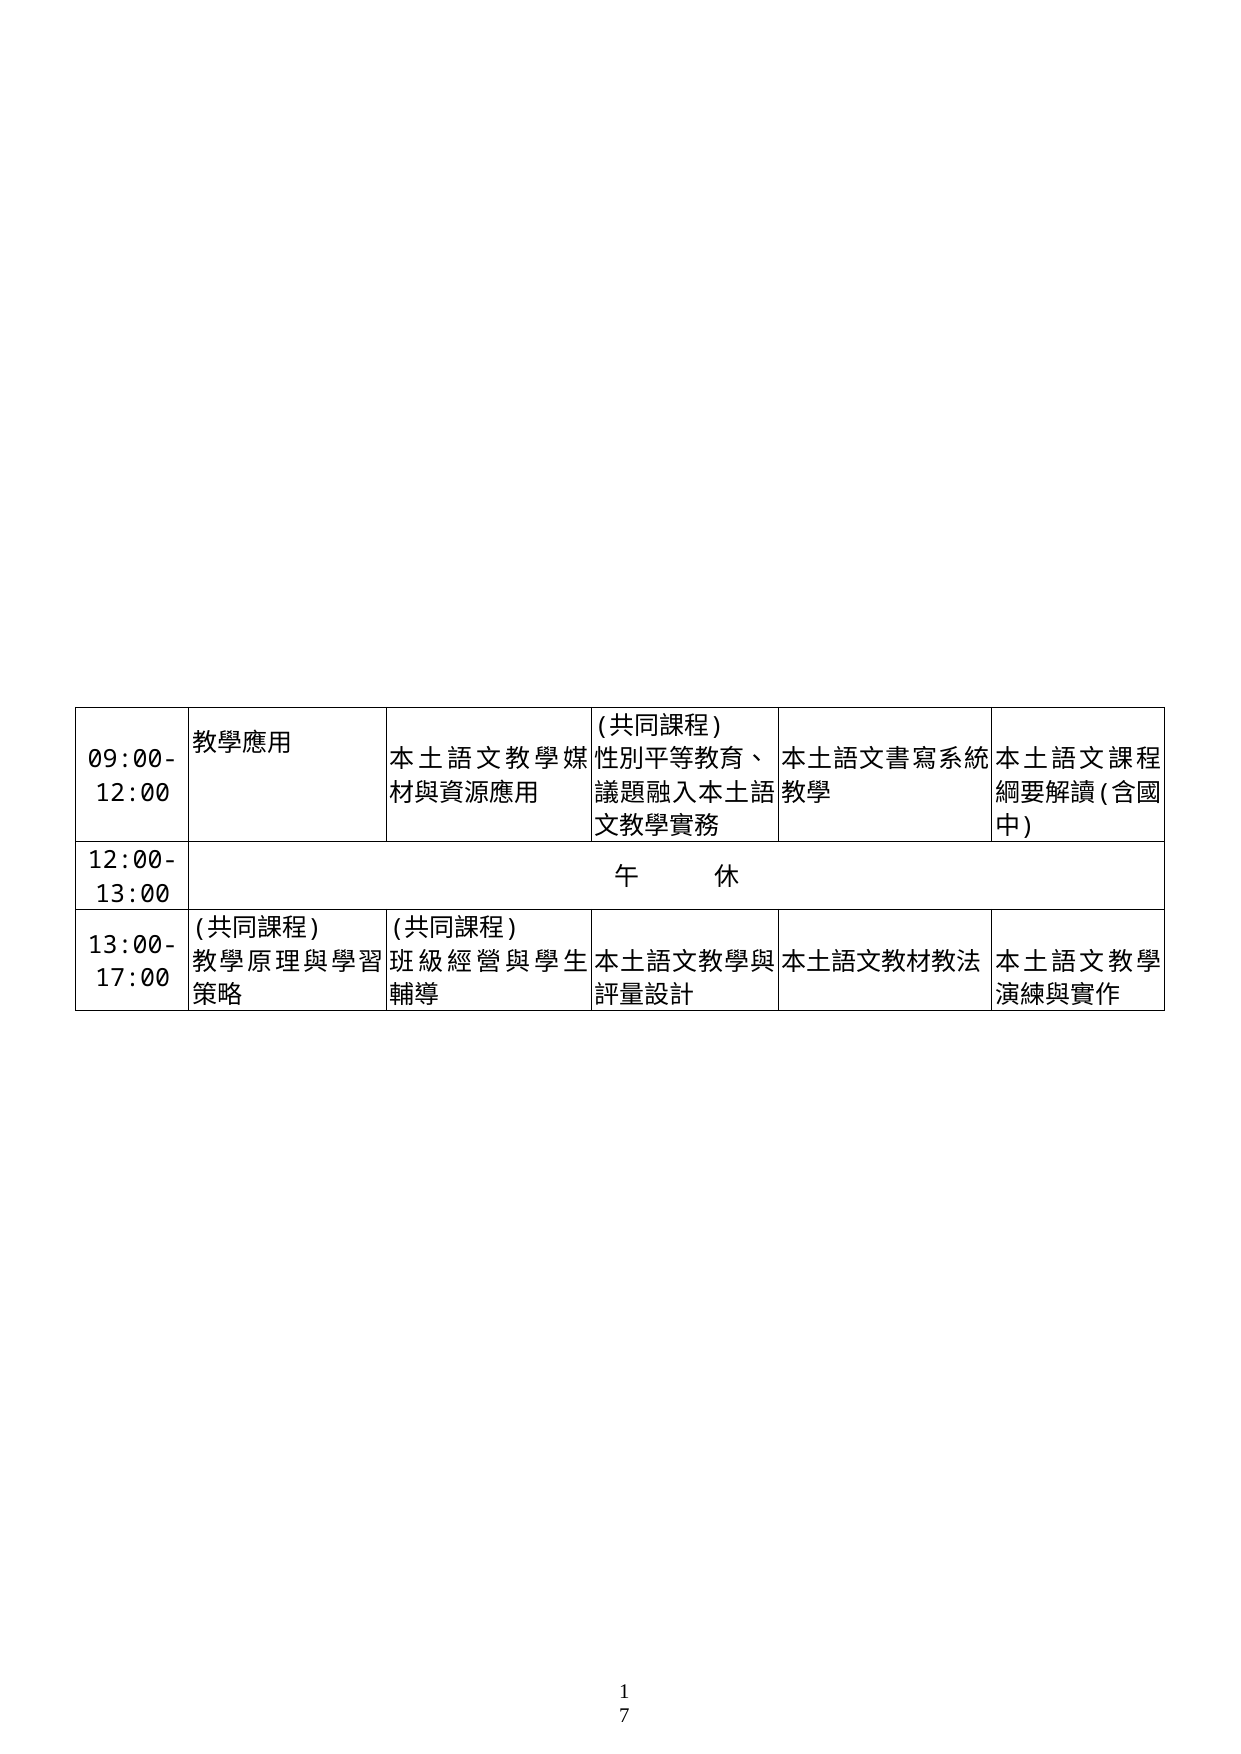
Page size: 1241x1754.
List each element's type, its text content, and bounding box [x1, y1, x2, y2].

table_cell 本土語文教材教法 [779, 910, 991, 1010]
table_cell (共同課程) 班級經營與學生輔導 [387, 910, 591, 1010]
table_cell 本土語文書寫系統教學 [779, 708, 991, 841]
table_cell (共同課程) 性別平等教育、 議題融入本土語文教學實務 [592, 708, 778, 841]
table_cell 12:00-13:00 [76, 842, 188, 909]
table_cell 本土語文課程綱要解讀(含國中) [992, 708, 1164, 841]
table_cell 本土語文教學演練與實作 [992, 910, 1164, 1010]
table_cell 13:00-17:00 [76, 910, 188, 1010]
table_cell 09:00-12:00 [76, 708, 188, 841]
table_cell 本土語文教學媒材與資源應用 [387, 708, 591, 841]
table_cell 本土語文教學與評量設計 [592, 910, 778, 1010]
table_cell (共同課程) 教學原理與學習策略 [189, 910, 386, 1010]
table_cell 午 休 [189, 842, 1164, 909]
table_cell 教學應用 [189, 708, 386, 841]
